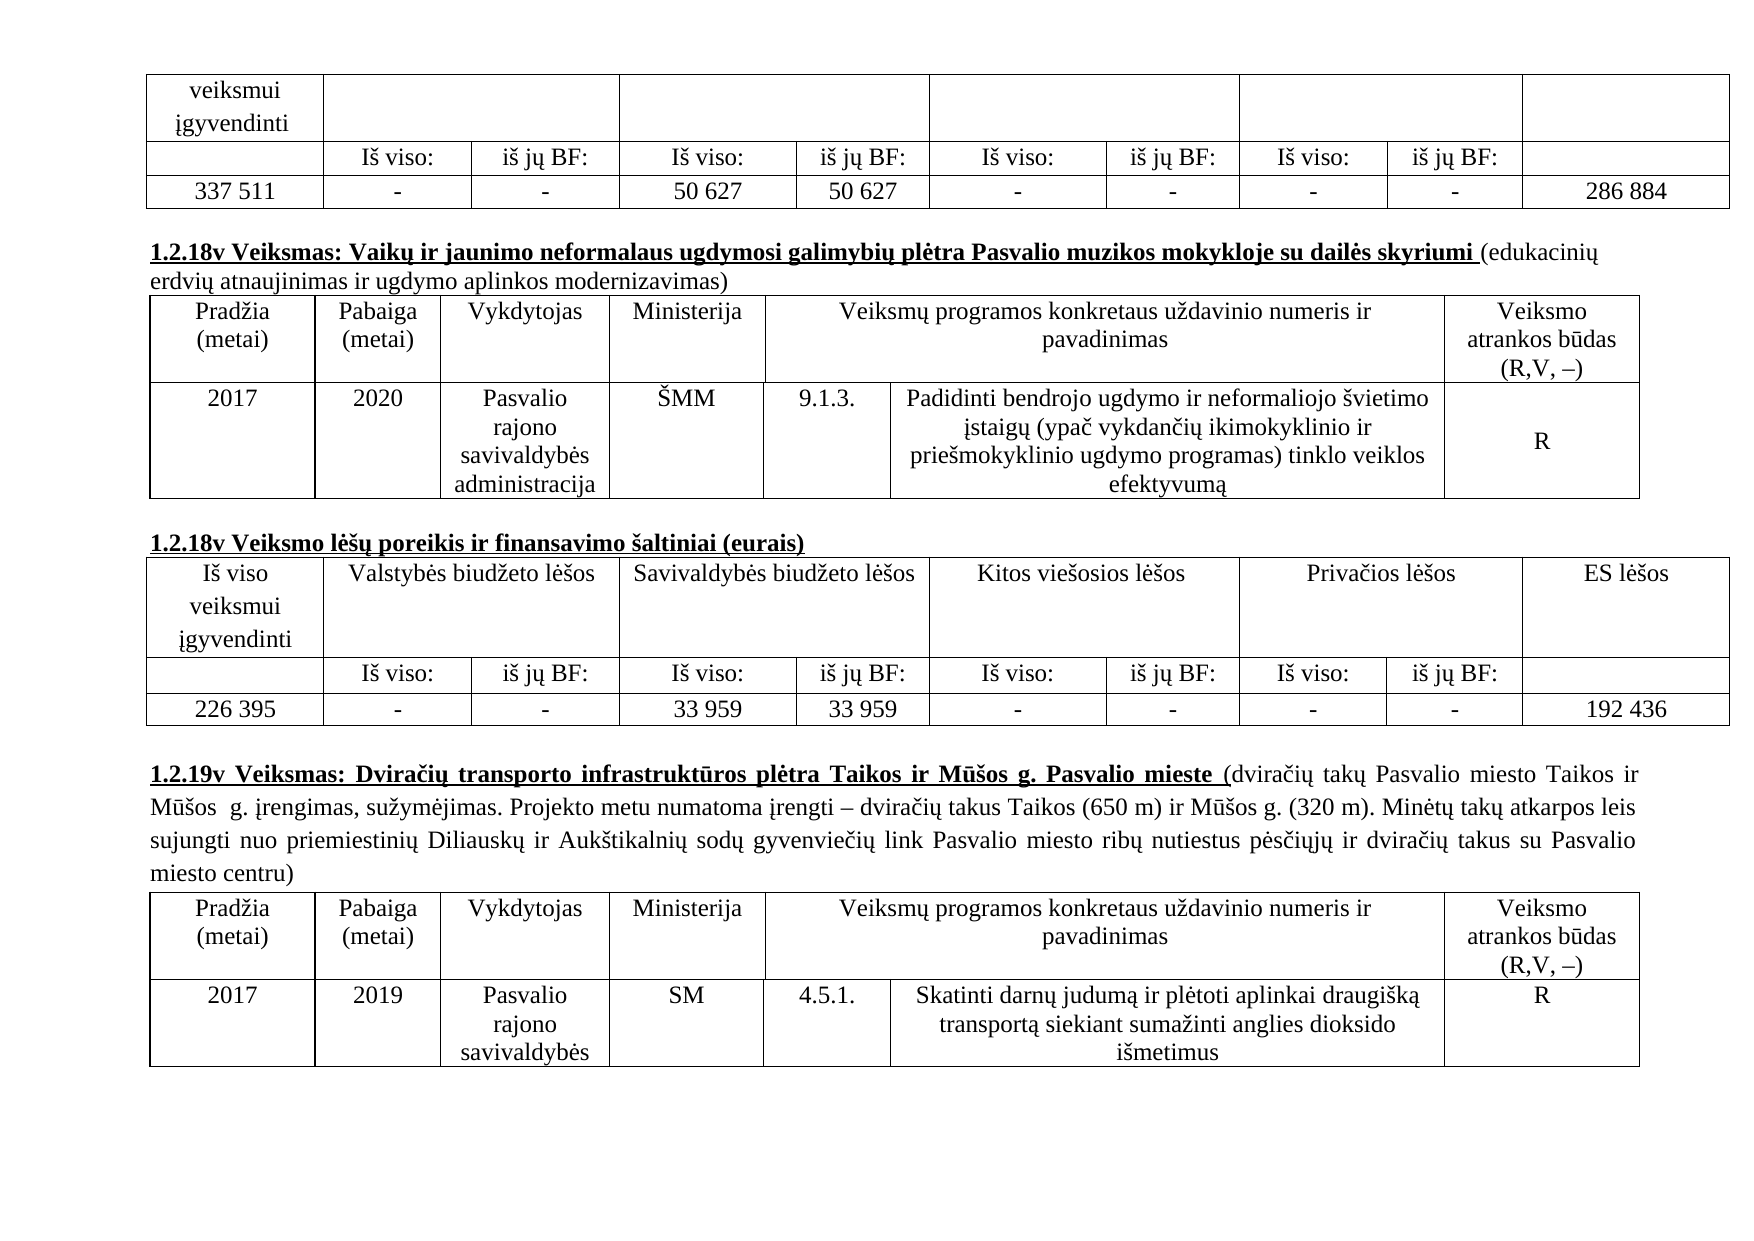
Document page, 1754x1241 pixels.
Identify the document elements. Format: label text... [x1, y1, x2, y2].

table_cell ŠMM [610, 383, 763, 498]
table_header Pabaiga (metai) [316, 893, 440, 979]
table_cell 2017 [151, 383, 314, 498]
table_cell 33 959 [797, 694, 929, 725]
table_cell iš jų BF: [1387, 658, 1522, 693]
table_header Pradžia (metai) [151, 893, 314, 979]
table_header [620, 75, 929, 141]
table_cell - [324, 176, 471, 207]
table_header Privačios lėšos [1240, 558, 1522, 657]
table_cell Padidinti bendrojo ugdymo ir neformaliojo švietimo įstaigų (ypač vykdančių ikimokyklinio ir priešmokyklinio ugdymo programas) tinklo veiklos efektyvumą [891, 383, 1444, 498]
table_cell SM [610, 980, 763, 1066]
table_cell - [930, 694, 1106, 725]
table_cell - [472, 176, 619, 207]
table_cell iš jų BF: [1107, 142, 1239, 175]
table_cell Iš viso: [620, 658, 796, 693]
table_cell 4.5.1. [764, 980, 890, 1066]
table_cell iš jų BF: [1388, 142, 1522, 175]
table_cell iš jų BF: [797, 142, 929, 175]
table_cell iš jų BF: [472, 142, 619, 175]
table_header Ministerija [610, 296, 765, 382]
table_header Kitos viešosios lėšos [930, 558, 1239, 657]
table_header Veiksmo atrankos būdas (R,V, –) [1445, 893, 1639, 979]
table_header Pabaiga (metai) [316, 296, 440, 382]
table_cell - [1107, 694, 1239, 725]
table_header [1240, 75, 1522, 141]
table_cell - [1388, 176, 1522, 207]
table_cell - [1387, 694, 1522, 725]
table_header Veiksmų programos konkretaus uždavinio numeris ir pavadinimas [766, 893, 1444, 979]
table_header Valstybės biudžeto lėšos [324, 558, 619, 657]
table_header Savivaldybės biudžeto lėšos [620, 558, 929, 657]
table_header Iš viso veiksmui įgyvendinti [147, 558, 323, 657]
table_cell [1523, 658, 1729, 693]
text 1.2.18v Veiksmo lėšų poreikis ir finansavimo šaltiniai (eurais) [150, 528, 1639, 557]
table_cell 192 436 [1523, 694, 1729, 725]
table_header Vykdytojas [441, 893, 609, 979]
table_cell Pasvalio rajono savivaldybės administracija [441, 383, 609, 498]
table_cell Skatinti darnų judumą ir plėtoti aplinkai draugišką transportą siekiant sumažinti anglies dioksido išmetimus [891, 980, 1444, 1066]
table_cell 50 627 [797, 176, 929, 207]
table_cell - [1240, 694, 1386, 725]
table_header Veiksmų programos konkretaus uždavinio numeris ir pavadinimas [766, 296, 1444, 382]
table_header Ministerija [610, 893, 765, 979]
table_cell R [1445, 383, 1639, 498]
table_cell iš jų BF: [1107, 658, 1239, 693]
text 1.2.19v Veiksmas: Dviračių transporto infrastruktūros plėtra Taikos ir Mūšos g. Pasvalio mieste (dviračių takų Pasvalio miesto Taikos ir Mūšos g. įrengimas, sužymėjimas. Projekto metu numatoma įrengti – dviračių takus Taikos (650 m) ir Mūšos g. (320 m). Minėtų takų atkarpos leis sujungti nuo priemiestinių Diliauskų ir Aukštikalnių sodų gyvenviečių link Pasvalio miesto ribų nutiestus pėsčiųjų ir dviračių takus su Pasvalio miesto centru) [150, 759, 1639, 887]
table_cell [147, 658, 323, 693]
table_cell iš jų BF: [797, 658, 929, 693]
table_header veiksmui įgyvendinti [147, 75, 323, 141]
table_cell 33 959 [620, 694, 796, 725]
text 1.2.18v Veiksmas: Vaikų ir jaunimo neformalaus ugdymosi galimybių plėtra Pasvalio muzikos mokykloje su dailės skyriumi (edukacinių erdvių atnaujinimas ir ugdymo aplinkos modernizavimas) [150, 237, 1639, 295]
table_cell 226 395 [147, 694, 323, 725]
table_cell Iš viso: [930, 142, 1106, 175]
table_header [930, 75, 1239, 141]
table_header [324, 75, 619, 141]
table_cell Iš viso: [324, 658, 471, 693]
table_header [1523, 75, 1729, 141]
table_cell iš jų BF: [472, 658, 619, 693]
table_cell [147, 142, 323, 175]
table_cell Iš viso: [620, 142, 796, 175]
table_cell 286 884 [1523, 176, 1729, 207]
table_cell - [930, 176, 1106, 207]
table_cell Iš viso: [1240, 142, 1387, 175]
table_cell - [472, 694, 619, 725]
table_cell - [1240, 176, 1387, 207]
table_cell 337 511 [147, 176, 323, 207]
table_cell [1523, 142, 1729, 175]
table_cell 50 627 [620, 176, 796, 207]
table_cell 2020 [316, 383, 440, 498]
table_cell Iš viso: [1240, 658, 1386, 693]
table_cell R [1445, 980, 1639, 1066]
table_cell - [324, 694, 471, 725]
table_cell 2017 [151, 980, 314, 1066]
table_cell Pasvalio rajono savivaldybės [441, 980, 609, 1066]
table_cell 2019 [316, 980, 440, 1066]
table_header Veiksmo atrankos būdas (R,V, –) [1445, 296, 1639, 382]
table_header ES lėšos [1523, 558, 1729, 657]
table_cell Iš viso: [324, 142, 471, 175]
table_header Vykdytojas [441, 296, 609, 382]
table_cell 9.1.3. [764, 383, 890, 498]
table_cell - [1107, 176, 1239, 207]
table_header Pradžia (metai) [151, 296, 314, 382]
table_cell Iš viso: [930, 658, 1106, 693]
